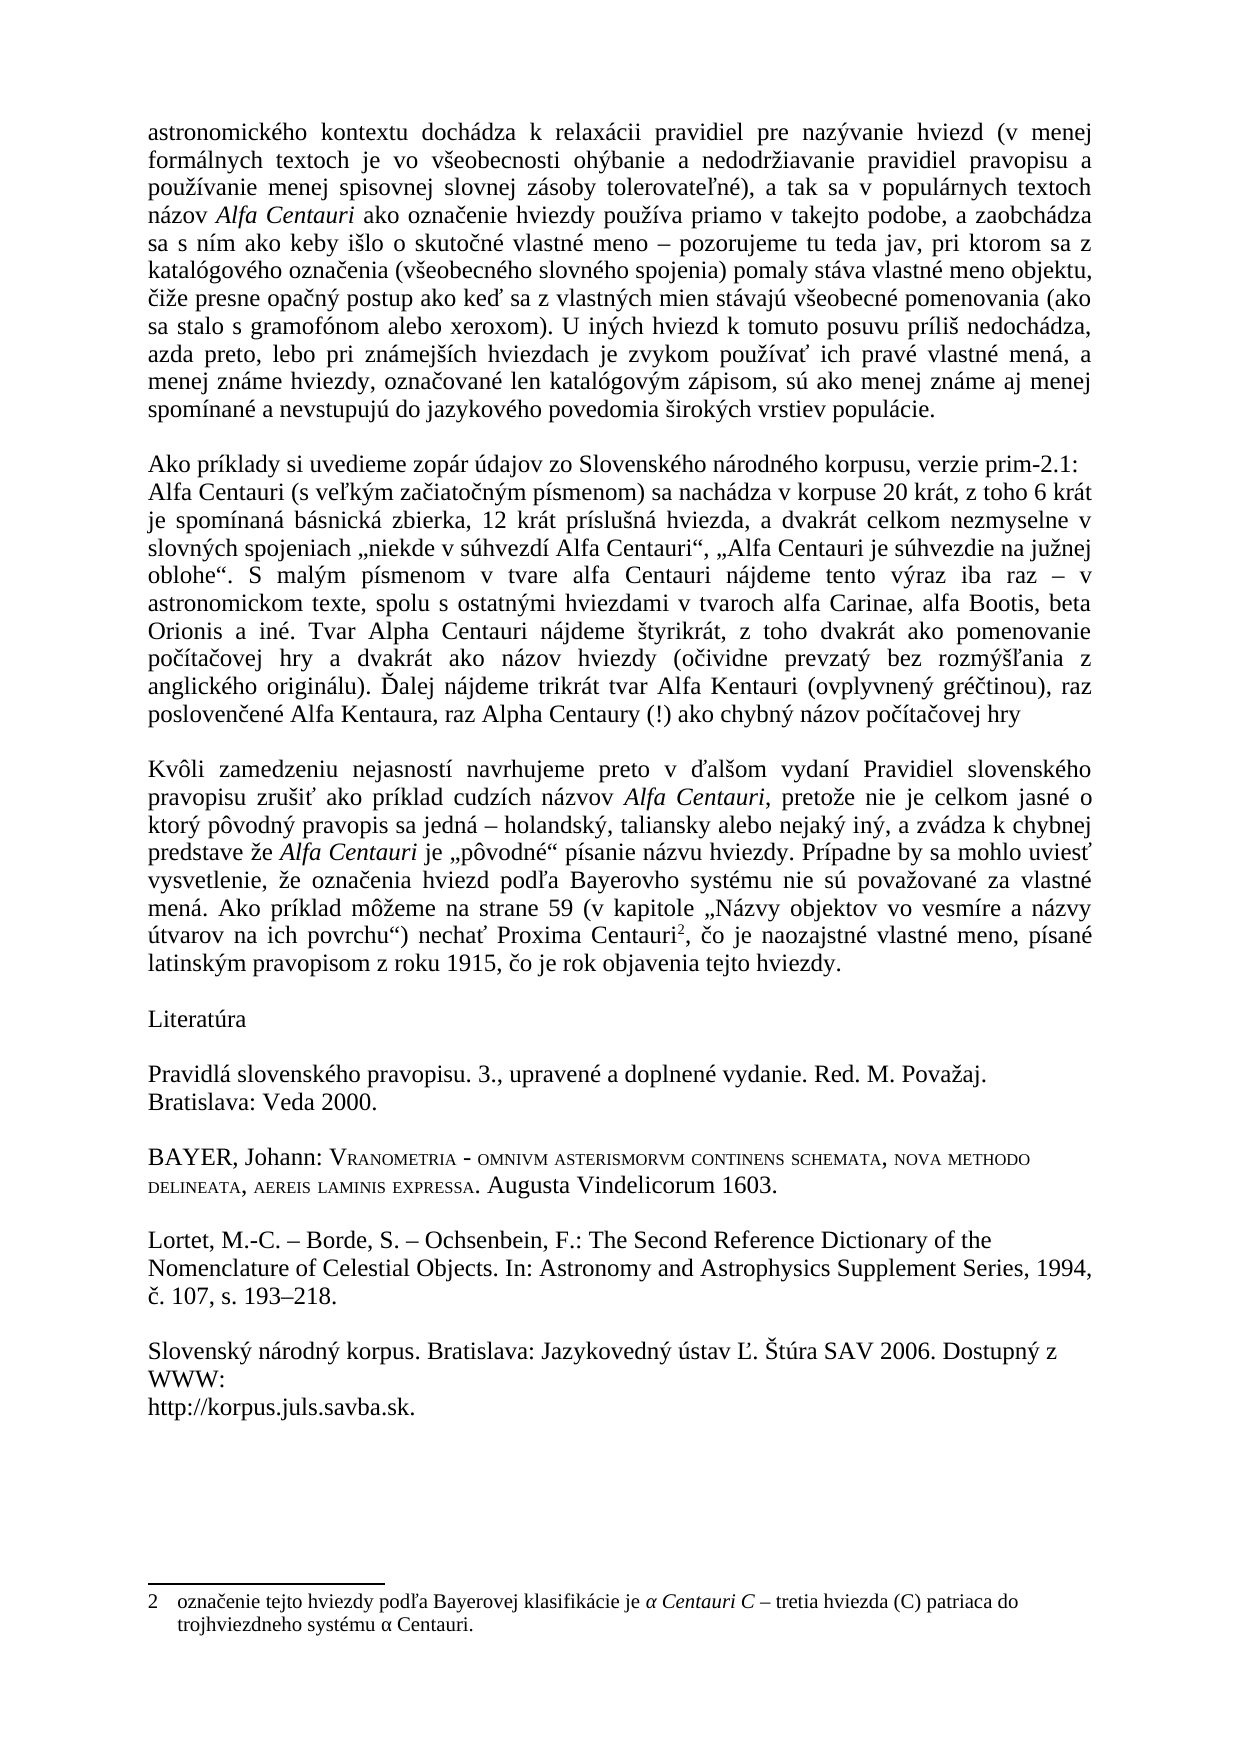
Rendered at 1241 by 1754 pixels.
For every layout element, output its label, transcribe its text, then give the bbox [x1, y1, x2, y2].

text Ako príklady si uvedieme zopár údajov zo Slovenského národného korpusu, verzie prim-2.1: [148, 451, 1093, 478]
text Alfa Centauri (s veľkým začiatočným písmenom) sa nachádza v korpuse 20 krát, z toho 6 krát je spomínaná básnická zbierka, 12 krát príslušná hviezda, a dvakrát celkom nezmyselne v slovných spojeniach „niekde v súhvezdí Alfa Centauri“, „Alfa Centauri je súhvezdie na južnej oblohe“. S malým písmenom v tvare alfa Centauri nájdeme tento výraz iba raz – v astronomickom texte, spolu s ostatnými hviezdami v tvaroch alfa Carinae, alfa Bootis, beta Orionis a iné. Tvar Alpha Centauri nájdeme štyrikrát, z toho dvakrát ako pomenovanie počítačovej hry a dvakrát ako názov hviezdy (očividne prevzatý bez rozmýšľania z anglického originálu). Ďalej nájdeme trikrát tvar Alfa Kentauri (ovplyvnený gréčtinou), raz poslovenčené Alfa Kentaura, raz Alpha Centaury (!) ako chybný názov počítačovej hry [148, 478, 1093, 728]
text http://korpus.juls.savba.sk. [148, 1393, 1093, 1420]
text BAYER, Johann: Vranometria - omnivm asterismorvm continens schemata, nova methodo delineata, aereis laminis expressa. Augusta Vindelicorum 1603. [148, 1143, 1093, 1199]
text Literatúra [148, 1005, 1093, 1032]
text Slovenský národný korpus. Bratislava: Jazykovedný ústav Ľ. Štúra SAV 2006. Dostupný z WWW: [148, 1337, 1093, 1393]
text označenie tejto hviezdy podľa Bayerovej klasifikácie je α Centauri C – tretia hviezda (C) patriaca do trojhviezdneho systému α Centauri. [148, 1589, 1093, 1636]
text Kvôli zamedzeniu nejasností navrhujeme preto v ďalšom vydaní Pravidiel slovenského pravopisu zrušiť ako príklad cudzích názvov Alfa Centauri, pretože nie je celkom jasné o ktorý pôvodný pravopis sa jedná – holandský, taliansky alebo nejaký iný, a zvádza k chybnej predstave že Alfa Centauri je „pôvodné“ písanie názvu hviezdy. Prípadne by sa mohlo uviesť vysvetlenie, že označenia hviezd podľa Bayerovho systému nie sú považované za vlastné mená. Ako príklad môžeme na strane 59 (v kapitole „Názvy objektov vo vesmíre a názvy útvarov na ich povrchu“) nechať Proxima Centauri, čo je naozajstné vlastné meno, písané latinským pravopisom z roku 1915, čo je rok objavenia tejto hviezdy. [148, 755, 1093, 977]
text Lortet, M.-C. – Borde, S. – Ochsenbein, F.: The Second Reference Dictionary of the Nomenclature of Celestial Objects. In: Astronomy and Astrophysics Supplement Series, 1994, č. 107, s. 193–218. [148, 1226, 1093, 1309]
text astronomického kontextu dochádza k relaxácii pravidiel pre nazývanie hviezd (v menej formálnych textoch je vo všeobecnosti ohýbanie a nedodržiavanie pravidiel pravopisu a používanie menej spisovnej slovnej zásoby tolerovateľné), a tak sa v populárnych textoch názov Alfa Centauri ako označenie hviezdy používa priamo v takejto podobe, a zaobchádza sa s ním ako keby išlo o skutočné vlastné meno – pozorujeme tu teda jav, pri ktorom sa z katalógového označenia (všeobecného slovného spojenia) pomaly stáva vlastné meno objektu, čiže presne opačný postup ako keď sa z vlastných mien stávajú všeobecné pomenovania (ako sa stalo s gramofónom alebo xeroxom). U iných hviezd k tomuto posuvu príliš nedochádza, azda preto, lebo pri známejších hviezdach je zvykom používať ich pravé vlastné mená, a menej známe hviezdy, označované len katalógovým zápisom, sú ako menej známe aj menej spomínané a nevstupujú do jazykového povedomia širokých vrstiev populácie. [148, 118, 1093, 423]
text Pravidlá slovenského pravopisu. 3., upravené a doplnené vydanie. Red. M. Považaj. Bratislava: Veda 2000. [148, 1060, 1093, 1116]
